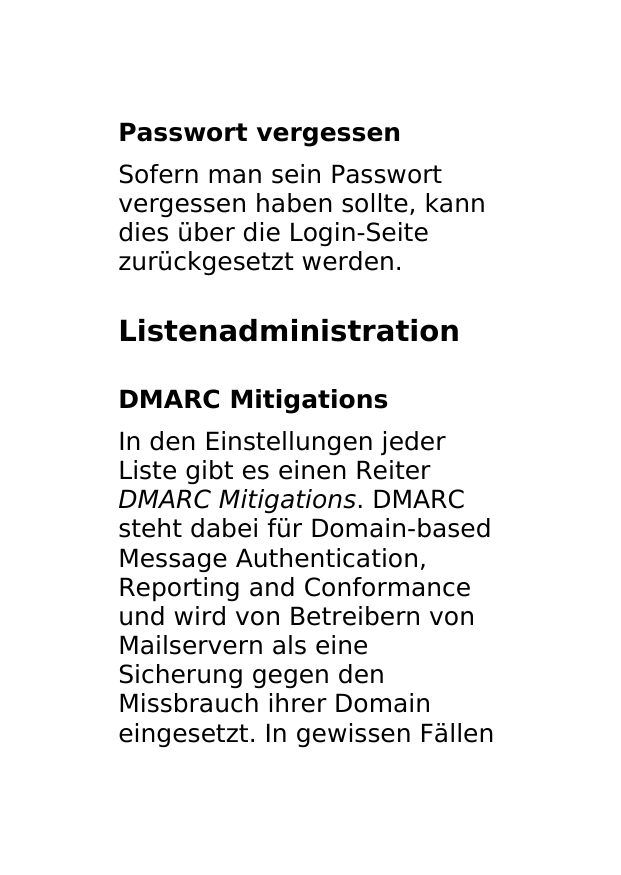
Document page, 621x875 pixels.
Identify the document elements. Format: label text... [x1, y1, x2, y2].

subtitle Listenadministration [118, 314, 502, 348]
subtitle DMARC Mitigations [118, 385, 502, 414]
text In den Einstellungen jeder Liste gibt es einen Reiter DMARC Mitigations. DMARC steht dabei für Domain-based Message Authentication, Reporting and Conformance und wird von Betreibern von Mailservern als eine Sicherung gegen den Missbrauch ihrer Domain eingesetzt. In gewissen Fällen [118, 427, 502, 748]
text Sofern man sein Passwort vergessen haben sollte, kann dies über die Login-Seite zurückgesetzt werden. [118, 160, 502, 276]
subtitle Passwort vergessen [118, 118, 502, 147]
